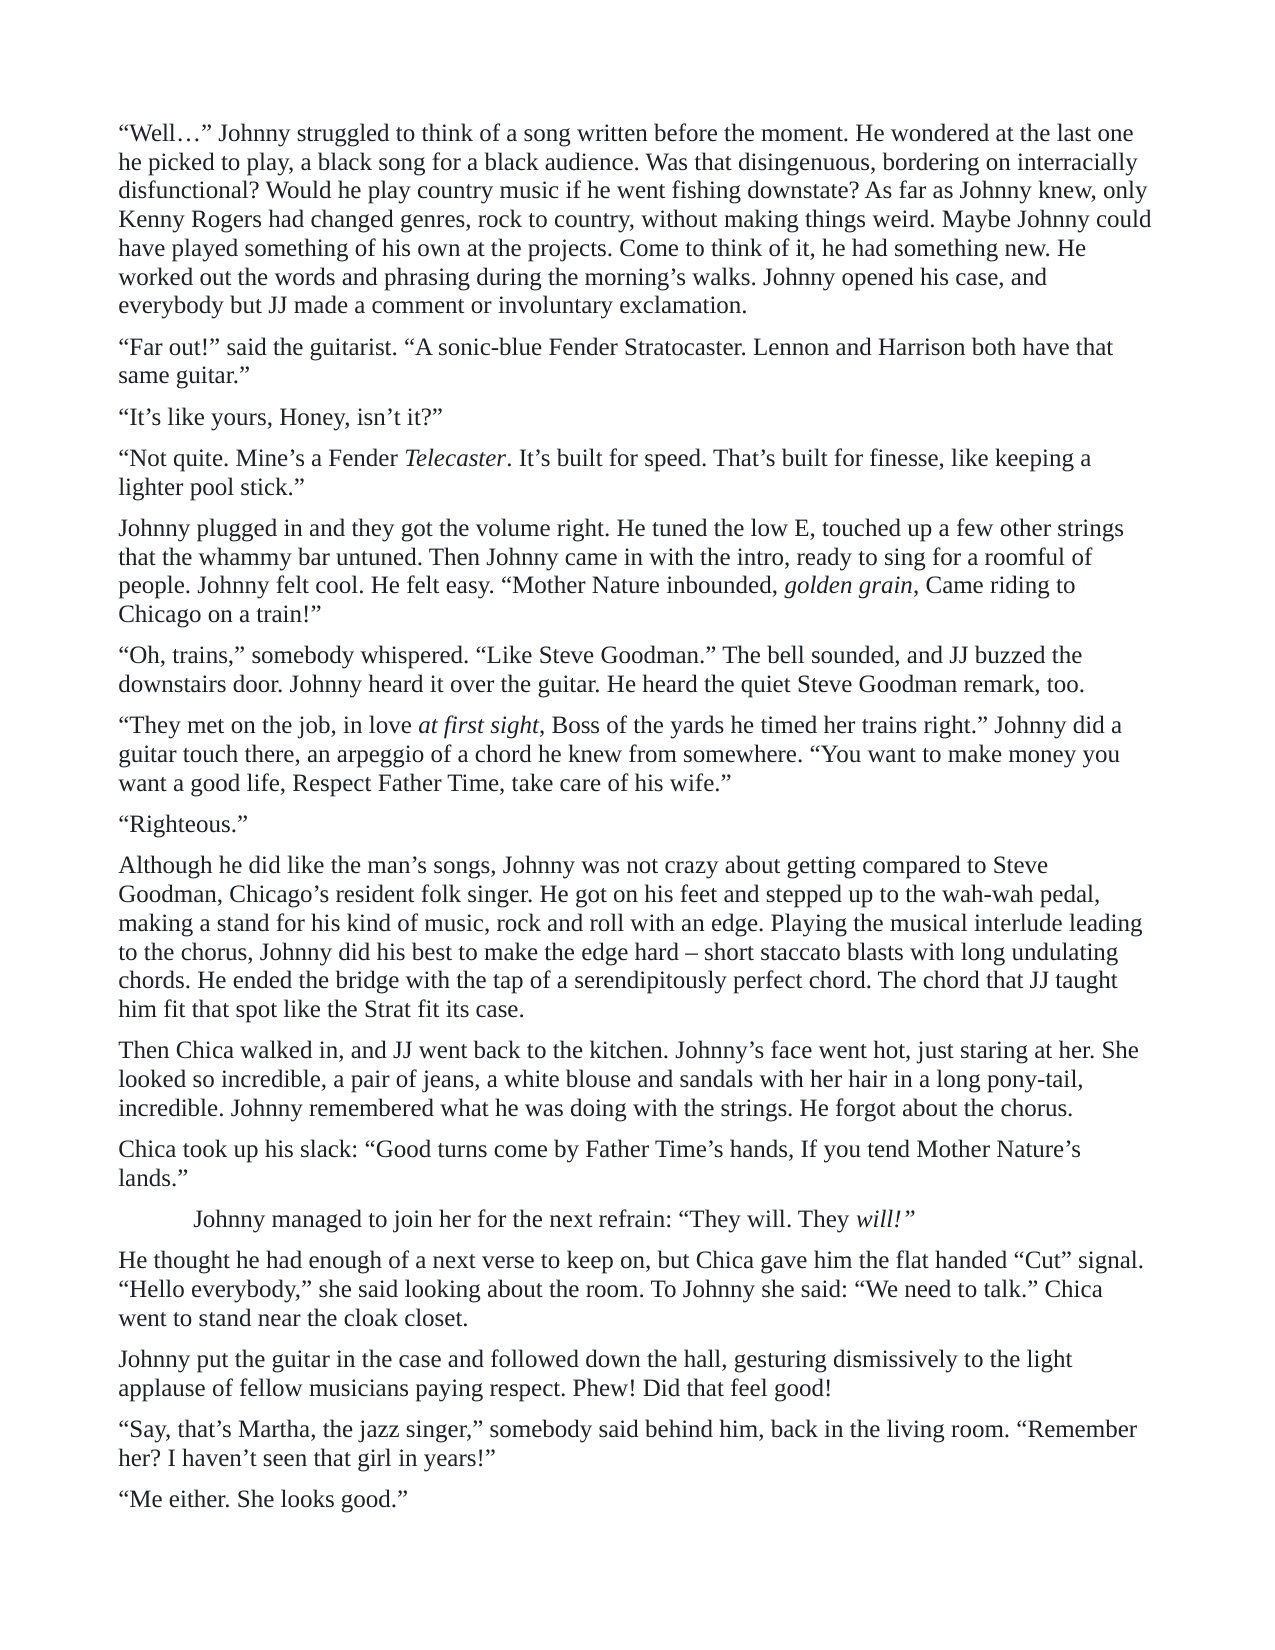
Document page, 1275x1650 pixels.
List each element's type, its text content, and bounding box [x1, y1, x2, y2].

text “Well…” Johnny struggled to think of a song written before the moment. He wondered at the last one he picked to play, a black song for a black audience. Was that disingenuous, bordering on interracially disfunctional? Would he play country music if he went fishing downstate? As far as Johnny knew, only Kenny Rogers had changed genres, rock to country, without making things weird. Maybe Johnny could have played something of his own at the projects. Come to think of it, he had something new. He worked out the words and phrasing during the morning’s walks. Johnny opened his case, and everybody but JJ made a comment or involuntary exclamation. [118, 118, 1157, 319]
text “They met on the job, in love at first sight, Boss of the yards he timed her trains right.” Johnny did a guitar touch there, an arpeggio of a chord he knew from somewhere. “You want to make money you want a good life, Respect Father Time, take care of his wife.” [118, 711, 1157, 797]
text Johnny plugged in and they got the volume right. He tuned the low E, touched up a few other strings that the whammy bar untuned. Then Johnny came in with the intro, ready to sing for a roomful of people. Johnny felt cool. He felt easy. “Mother Nature inbounded, golden grain, Came riding to Chicago on a train!” [118, 513, 1157, 628]
text “Not quite. Mine’s a Fender Telecaster. It’s built for speed. That’s built for finesse, like keeping a lighter pool stick.” [118, 443, 1157, 501]
text Although he did like the man’s songs, Johnny was not crazy about getting compared to Steve Goodman, Chicago’s resident folk singer. He got on his feet and stepped up to the wah-wah pedal, making a stand for his kind of music, rock and roll with an edge. Playing the musical interlude leading to the chorus, Johnny did his best to make the edge hard – short staccato blasts with long undulating chords. He ended the bridge with the tap of a serendipitously perfect chord. The chord that JJ taught him fit that spot like the Strat fit its case. [118, 851, 1157, 1023]
text “It’s like yours, Honey, isn’t it?” [118, 402, 1157, 431]
text “Say, that’s Martha, the jazz singer,” somebody said behind him, back in the living room. “Remember her? I haven’t seen that girl in years!” [118, 1414, 1157, 1472]
text Chica took up his slack: “Good turns come by Father Time’s hands, If you tend Mother Nature’s lands.” [118, 1134, 1157, 1192]
text Johnny put the guitar in the case and followed down the hall, gesturing dismissively to the light applause of fellow musicians paying respect. Phew! Did that feel good! [118, 1344, 1157, 1402]
text “Oh, trains,” somebody whispered. “Like Steve Goodman.” The bell sounded, and JJ buzzed the downstairs door. Johnny heard it over the guitar. He heard the quiet Steve Goodman remark, too. [118, 641, 1157, 698]
text Johnny managed to join her for the next refrain: “They will. They will!” [193, 1204, 1157, 1233]
text “Far out!” said the guitarist. “A sonic-blue Fender Stratocaster. Lennon and Harrison both have that same guitar.” [118, 332, 1157, 389]
text He thought he had enough of a next verse to keep on, but Chica gave him the flat handed “Cut” signal. “Hello everybody,” she said looking about the room. To Johnny she said: “We need to talk.” Chica went to stand near the cloak closet. [118, 1246, 1157, 1332]
text Then Chica walked in, and JJ went back to the kitchen. Johnny’s face went hot, just staring at her. She looked so incredible, a pair of jeans, a white blouse and sandals with her hair in a long pony-tail, incredible. Johnny remembered what he was doing with the strings. He forgot about the chorus. [118, 1036, 1157, 1122]
text “Righteous.” [118, 809, 1157, 838]
text “Me either. She looks good.” [118, 1484, 1157, 1513]
